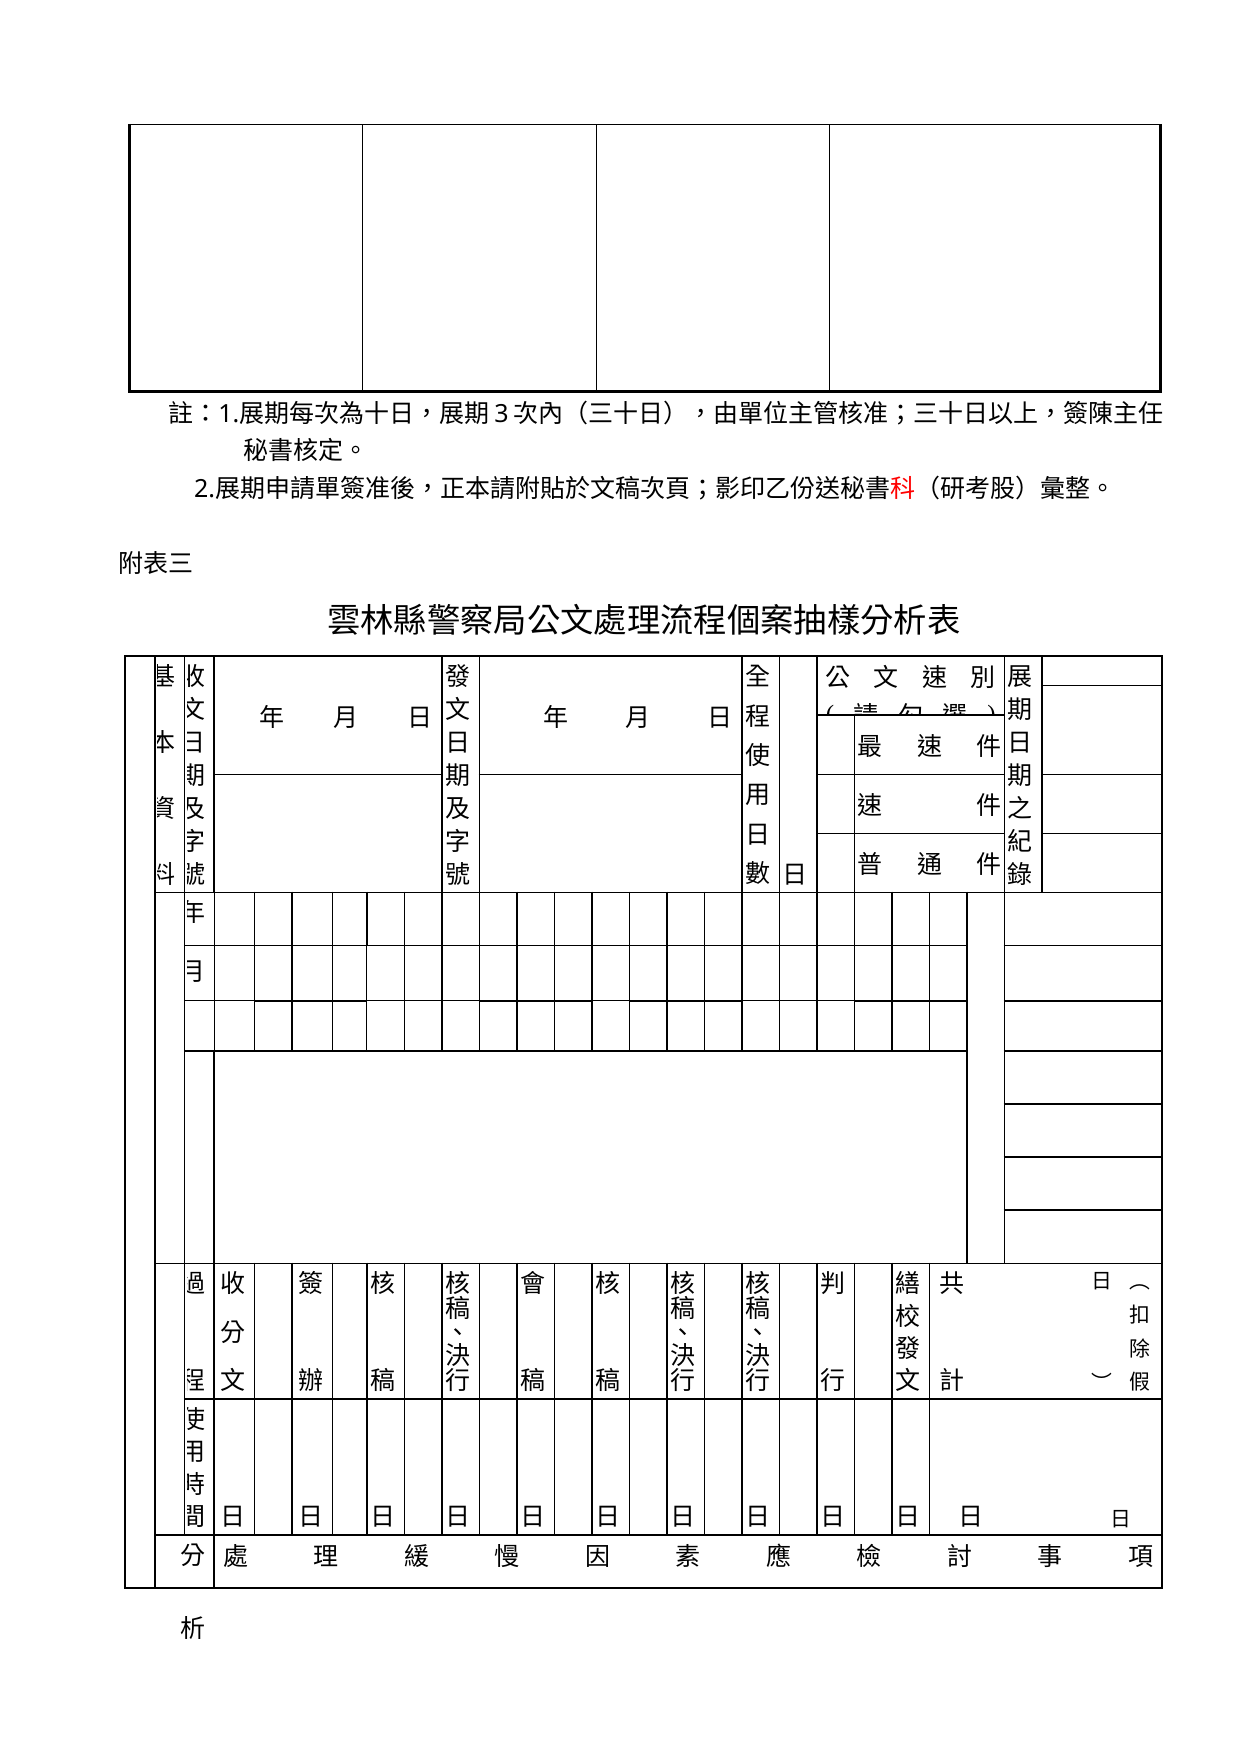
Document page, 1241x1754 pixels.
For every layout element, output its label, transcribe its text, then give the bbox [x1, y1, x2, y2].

table_cell 日 [743, 1400, 779, 1534]
table_cell [705, 1264, 741, 1398]
table_cell 分析 [156, 1536, 213, 1587]
table_cell [405, 1264, 441, 1398]
table_cell 使用時間 [185, 1400, 213, 1534]
table_cell 會稿 [518, 1264, 554, 1398]
table_cell [743, 893, 779, 945]
table_cell [743, 1001, 779, 1050]
table_cell [443, 1001, 479, 1050]
table_cell 扣除星期例假日及國定假日（請註記） [968, 893, 1004, 1262]
table_header 全程使用日數 [743, 657, 779, 892]
table_cell [363, 125, 596, 389]
subtitle 雲林縣警察局公文處理流程個案抽樣分析表 [118, 580, 1169, 655]
table_cell [930, 946, 966, 1000]
table_cell [293, 1002, 332, 1050]
table_cell [480, 1264, 516, 1398]
table_cell 核稿、決行 [443, 1264, 479, 1398]
table_cell [518, 893, 554, 945]
table_cell [705, 893, 741, 945]
table_cell [593, 946, 629, 1000]
table_header 基本資料 [156, 657, 184, 892]
table_cell [1043, 775, 1161, 832]
table_cell [1005, 1052, 1161, 1103]
text 附表三 [118, 543, 1169, 580]
table_cell 核稿、決行 [743, 1264, 779, 1398]
table_cell 日 日 [930, 1400, 1161, 1534]
table_cell [555, 893, 591, 945]
table_cell [818, 946, 854, 1000]
table_cell 過程 [185, 1264, 213, 1398]
table_cell 號 [215, 775, 441, 892]
table_header 收文日期及字號 [185, 657, 213, 892]
table_cell [930, 893, 966, 945]
table_header 發文日期及字號 [443, 657, 479, 892]
table_cell [780, 893, 816, 945]
table_cell 流程登記 [156, 893, 184, 1262]
table_cell （扣除假日） 共計 [930, 1264, 1161, 1398]
table_cell [405, 946, 441, 1000]
table_cell [593, 1001, 629, 1050]
table_cell [255, 1264, 291, 1398]
table_cell 日 [368, 1400, 404, 1534]
table_cell [597, 125, 829, 389]
table_cell [593, 893, 629, 945]
table_cell 最速件 [855, 716, 1004, 773]
table_cell [555, 1264, 591, 1398]
table_cell [1043, 834, 1161, 892]
table_cell [893, 893, 929, 945]
table_cell [555, 1002, 591, 1050]
table_cell [443, 893, 479, 945]
table_cell [830, 125, 1159, 389]
table_cell [215, 1001, 254, 1050]
table_cell [705, 946, 741, 1000]
table_cell 過程 [185, 1052, 213, 1262]
table_cell [555, 946, 591, 1000]
table_cell [480, 1400, 516, 1534]
table_cell 日 [518, 1400, 554, 1534]
table_cell 日 [215, 1400, 254, 1534]
table_cell [333, 1002, 366, 1050]
table_cell 日 [443, 1400, 479, 1534]
table_cell 收分文 [215, 1264, 254, 1398]
table_cell [367, 1001, 404, 1050]
table_cell [780, 1264, 816, 1398]
table_cell 核稿 [593, 1264, 629, 1398]
table_cell 日 [293, 1400, 332, 1534]
table_cell 統計 [156, 1264, 184, 1534]
table_cell [818, 775, 854, 832]
table_cell [893, 1002, 929, 1050]
table_header [1043, 657, 1161, 685]
table_cell 核稿、決行 [668, 1264, 704, 1398]
table_cell [333, 946, 366, 1000]
table_cell [480, 1002, 516, 1050]
table_header 年 月 日 [480, 657, 741, 773]
table_cell [743, 946, 779, 1000]
table_cell [1005, 1105, 1161, 1156]
text 註：1.展期每次為十日，展期3次內（三十日），由單位主管核准；三十日以上，簽陳主任秘書核定。 [168, 393, 1169, 468]
table_cell [780, 1001, 816, 1050]
table_cell [780, 946, 816, 1000]
table_cell [131, 125, 362, 389]
table_cell [255, 1002, 291, 1050]
table_cell [855, 1002, 891, 1050]
table_cell [518, 1002, 554, 1050]
table_cell [215, 893, 254, 945]
table_cell [1005, 893, 1161, 945]
table_cell 簽辦 [293, 1264, 332, 1398]
table_cell [518, 946, 554, 1000]
table_cell [930, 1002, 966, 1050]
table_cell [705, 1002, 741, 1050]
table_cell [818, 716, 854, 773]
table_cell 速件 [855, 775, 1004, 832]
table_cell [1005, 1002, 1161, 1050]
table_cell [405, 893, 441, 945]
table_header 作業步驟區分 [126, 657, 154, 1587]
table_cell [480, 946, 516, 1000]
table_cell 日 [593, 1400, 629, 1534]
table_cell [333, 1264, 366, 1398]
table_cell [630, 893, 666, 945]
table_cell [368, 893, 404, 945]
table_cell [405, 1001, 441, 1050]
table_cell [215, 946, 254, 1000]
table_cell [255, 946, 291, 1000]
table_cell [668, 893, 704, 945]
table_cell [668, 1002, 704, 1050]
table_cell 普通件 [855, 834, 1004, 892]
text 2.展期申請單簽准後，正本請附貼於文稿次頁；影印乙份送秘書科（研考股）彙整。 [118, 468, 1169, 505]
table_cell [293, 893, 332, 945]
table_cell 繕校發文 局長 副局長 主任秘書 核稿 會稿 科（室）主管 股（組） 長 簽收承辦 收文、分文 [215, 1052, 966, 1262]
table_header 公文速別 (請勾選) [818, 657, 1004, 714]
table_cell [705, 1400, 741, 1534]
table_cell 核稿 [368, 1264, 404, 1398]
table_cell [333, 1400, 366, 1534]
table_cell [1043, 686, 1161, 773]
table_cell [293, 946, 332, 1000]
table_cell 號 [480, 775, 741, 892]
table_header 日 [780, 657, 816, 892]
table_cell [480, 893, 516, 945]
table_cell [855, 1400, 891, 1534]
table_cell 日 [818, 1400, 854, 1534]
table_cell [818, 834, 854, 892]
table_cell [405, 1400, 441, 1534]
table_cell 年 [185, 893, 214, 945]
table_cell [630, 1002, 666, 1050]
table_cell [855, 893, 891, 945]
table_cell [818, 893, 854, 945]
table_cell 處理緩慢因素應檢討事項 [215, 1536, 1161, 1587]
table_cell 月 [185, 946, 214, 1000]
table_cell [630, 946, 666, 1000]
table_cell [1005, 1158, 1161, 1209]
table_cell 日 [185, 1001, 214, 1050]
table_cell [333, 893, 366, 945]
table_header 年 月 日 [215, 657, 441, 773]
table_cell [1005, 946, 1161, 1000]
table_cell 繕校發文 [893, 1264, 929, 1398]
table_cell [668, 946, 704, 1000]
table_cell [1005, 1211, 1161, 1262]
table_cell [780, 1400, 816, 1534]
table_cell [855, 1264, 891, 1398]
table_cell [555, 1400, 591, 1534]
table_cell [443, 946, 479, 1000]
table_cell [255, 1400, 291, 1534]
table_cell [855, 946, 891, 1000]
table_header 展期日期之紀錄 [1005, 657, 1041, 892]
table_cell [893, 946, 929, 1000]
table_cell 日 [668, 1400, 704, 1534]
table_cell [367, 946, 404, 1000]
table_cell 日 [893, 1400, 929, 1534]
table_cell [818, 1001, 854, 1050]
table_cell [630, 1264, 666, 1398]
table_cell [630, 1400, 666, 1534]
table_cell [255, 893, 291, 945]
table_cell 判行 [818, 1264, 854, 1398]
